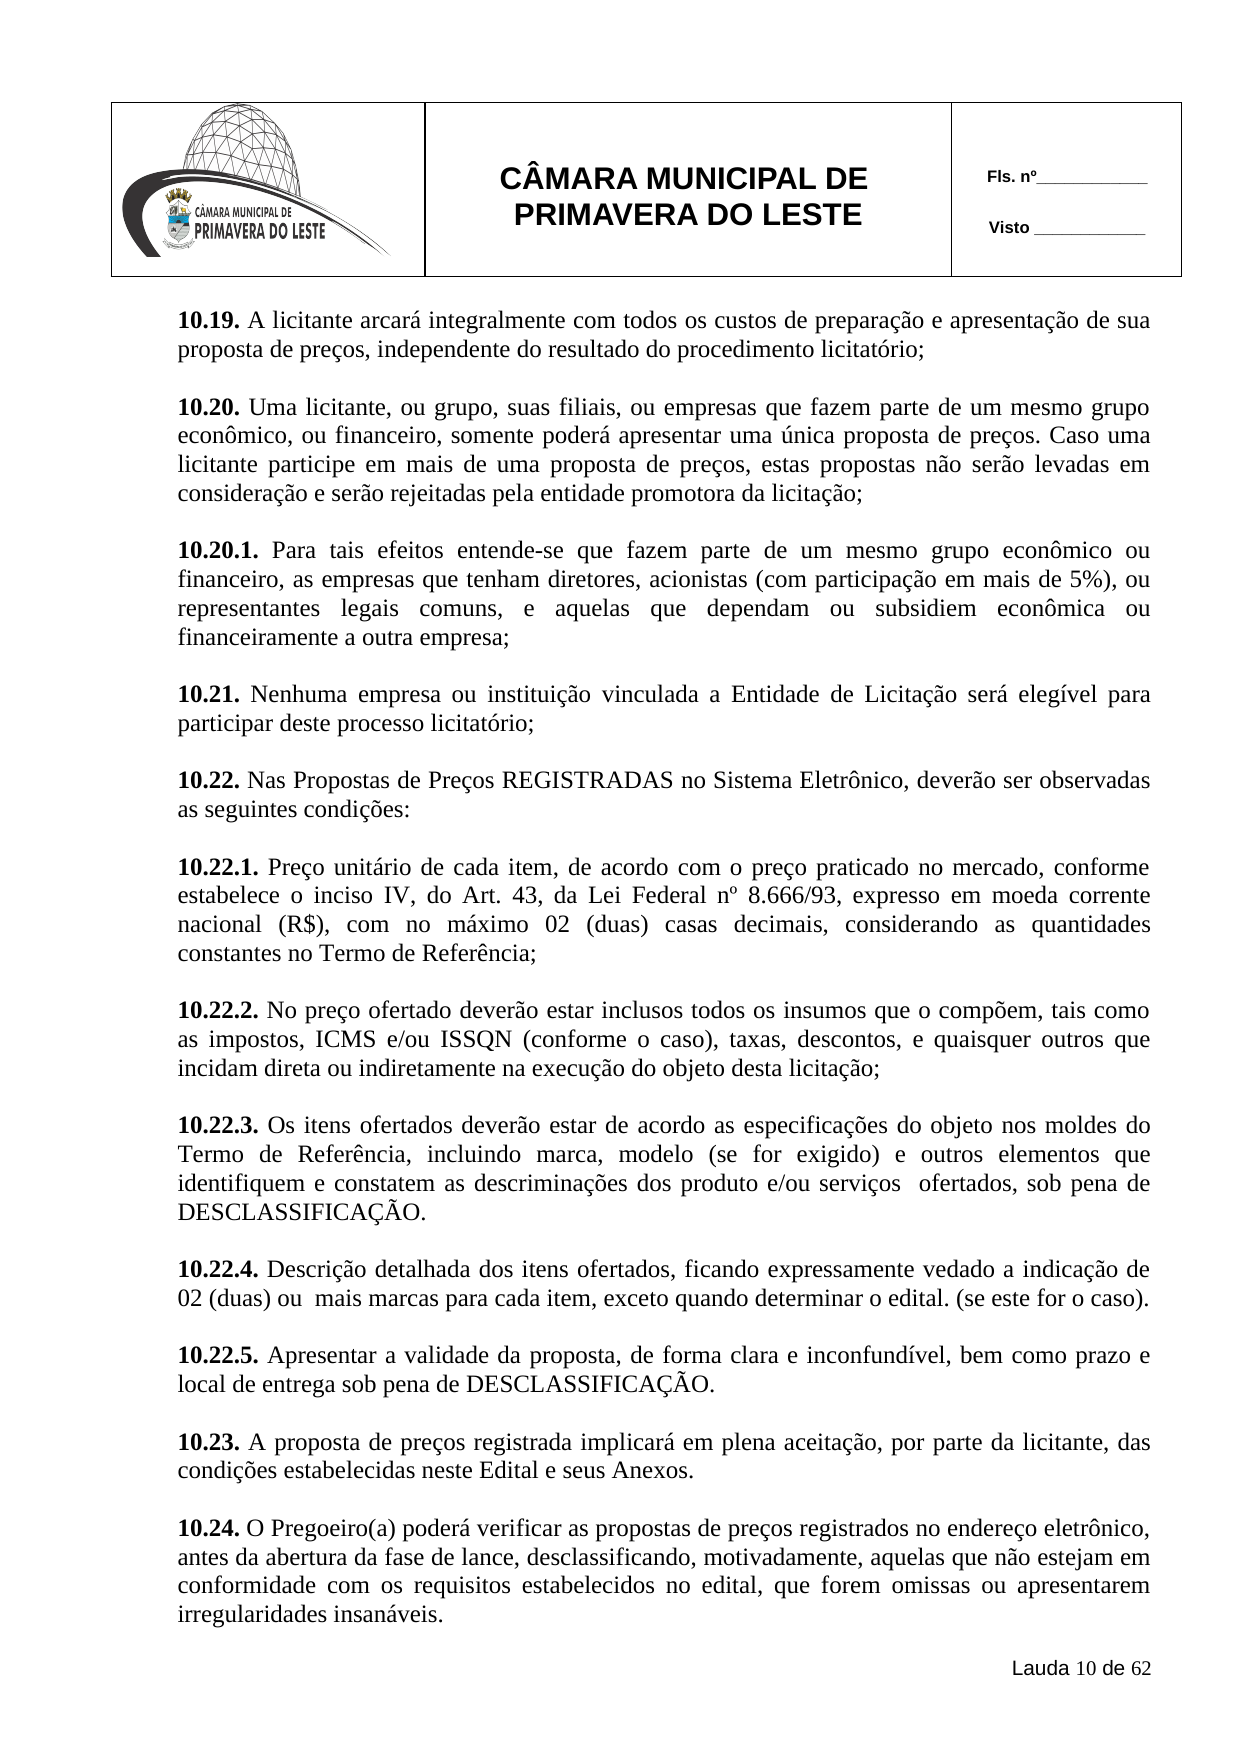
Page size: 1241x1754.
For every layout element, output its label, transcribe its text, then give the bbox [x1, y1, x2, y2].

text 10.22.5. Apresentar a validade da proposta, de forma clara e inconfundível, bem como prazo e local de entrega sob pena de DESCLASSIFICAÇÃO. [177, 1341, 1152, 1398]
picture [122, 103, 392, 257]
text 10.20.1. Para tais efeitos entende-se que fazem parte de um mesmo grupo econômico ou financeiro, as empresas que tenham diretores, acionistas (com participação em mais de 5%), ou representantes legais comuns, e aquelas que dependam ou subsidiem econômica ou financeiramente a outra empresa; [177, 536, 1152, 651]
text 10.23. A proposta de preços registrada implicará em plena aceitação, por parte da licitante, das condições estabelecidas neste Edital e seus Anexos. [177, 1427, 1152, 1484]
text 10.22.3. Os itens ofertados deverão estar de acordo as especificações do objeto nos moldes do Termo de Referência, incluindo marca, modelo (se for exigido) e outros elementos que identifiquem e constatem as descriminações dos produto e/ou serviços ofertados, sob pena de DESCLASSIFICAÇÃO. [177, 1111, 1152, 1226]
text 10.24. O Pregoeiro(a) poderá verificar as propostas de preços registrados no endereço eletrônico, antes da abertura da fase de lance, desclassificando, motivadamente, aquelas que não estejam em conformidade com os requisitos estabelecidos no edital, que forem omissas ou apresentarem irregularidades insanáveis. [177, 1513, 1152, 1628]
text 10.22.1. Preço unitário de cada item, de acordo com o preço praticado no mercado, conforme estabelece o inciso IV, do Art. 43, da Lei Federal nº 8.666/93, expresso em moeda corrente nacional (R$), com no máximo 02 (duas) casas decimais, considerando as quantidades constantes no Termo de Referência; [177, 852, 1152, 967]
text 10.20. Uma licitante, ou grupo, suas filiais, ou empresas que fazem parte de um mesmo grupo econômico, ou financeiro, somente poderá apresentar uma única proposta de preços. Caso uma licitante participe em mais de uma proposta de preços, estas propostas não serão levadas em consideração e serão rejeitadas pela entidade promotora da licitação; [177, 392, 1152, 507]
text 10.19. A licitante arcará integralmente com todos os custos de preparação e apresentação de sua proposta de preços, independente do resultado do procedimento licitatório; [177, 306, 1152, 363]
text 10.22. Nas Propostas de Preços REGISTRADAS no Sistema Eletrônico, deverão ser observadas as seguintes condições: [177, 766, 1152, 823]
text 10.21. Nenhuma empresa ou instituição vinculada a Entidade de Licitação será elegível para participar deste processo licitatório; [177, 679, 1152, 737]
text 10.22.4. Descrição detalhada dos itens ofertados, ficando expressamente vedado a indicação de 02 (duas) ou mais marcas para cada item, exceto quando determinar o edital. (se este for o caso). [177, 1254, 1152, 1312]
text 10.22.2. No preço ofertado deverão estar inclusos todos os insumos que o compõem, tais como as impostos, ICMS e/ou ISSQN (conforme o caso), taxas, descontos, e quaisquer outros que incidam direta ou indiretamente na execução do objeto desta licitação; [177, 996, 1152, 1082]
